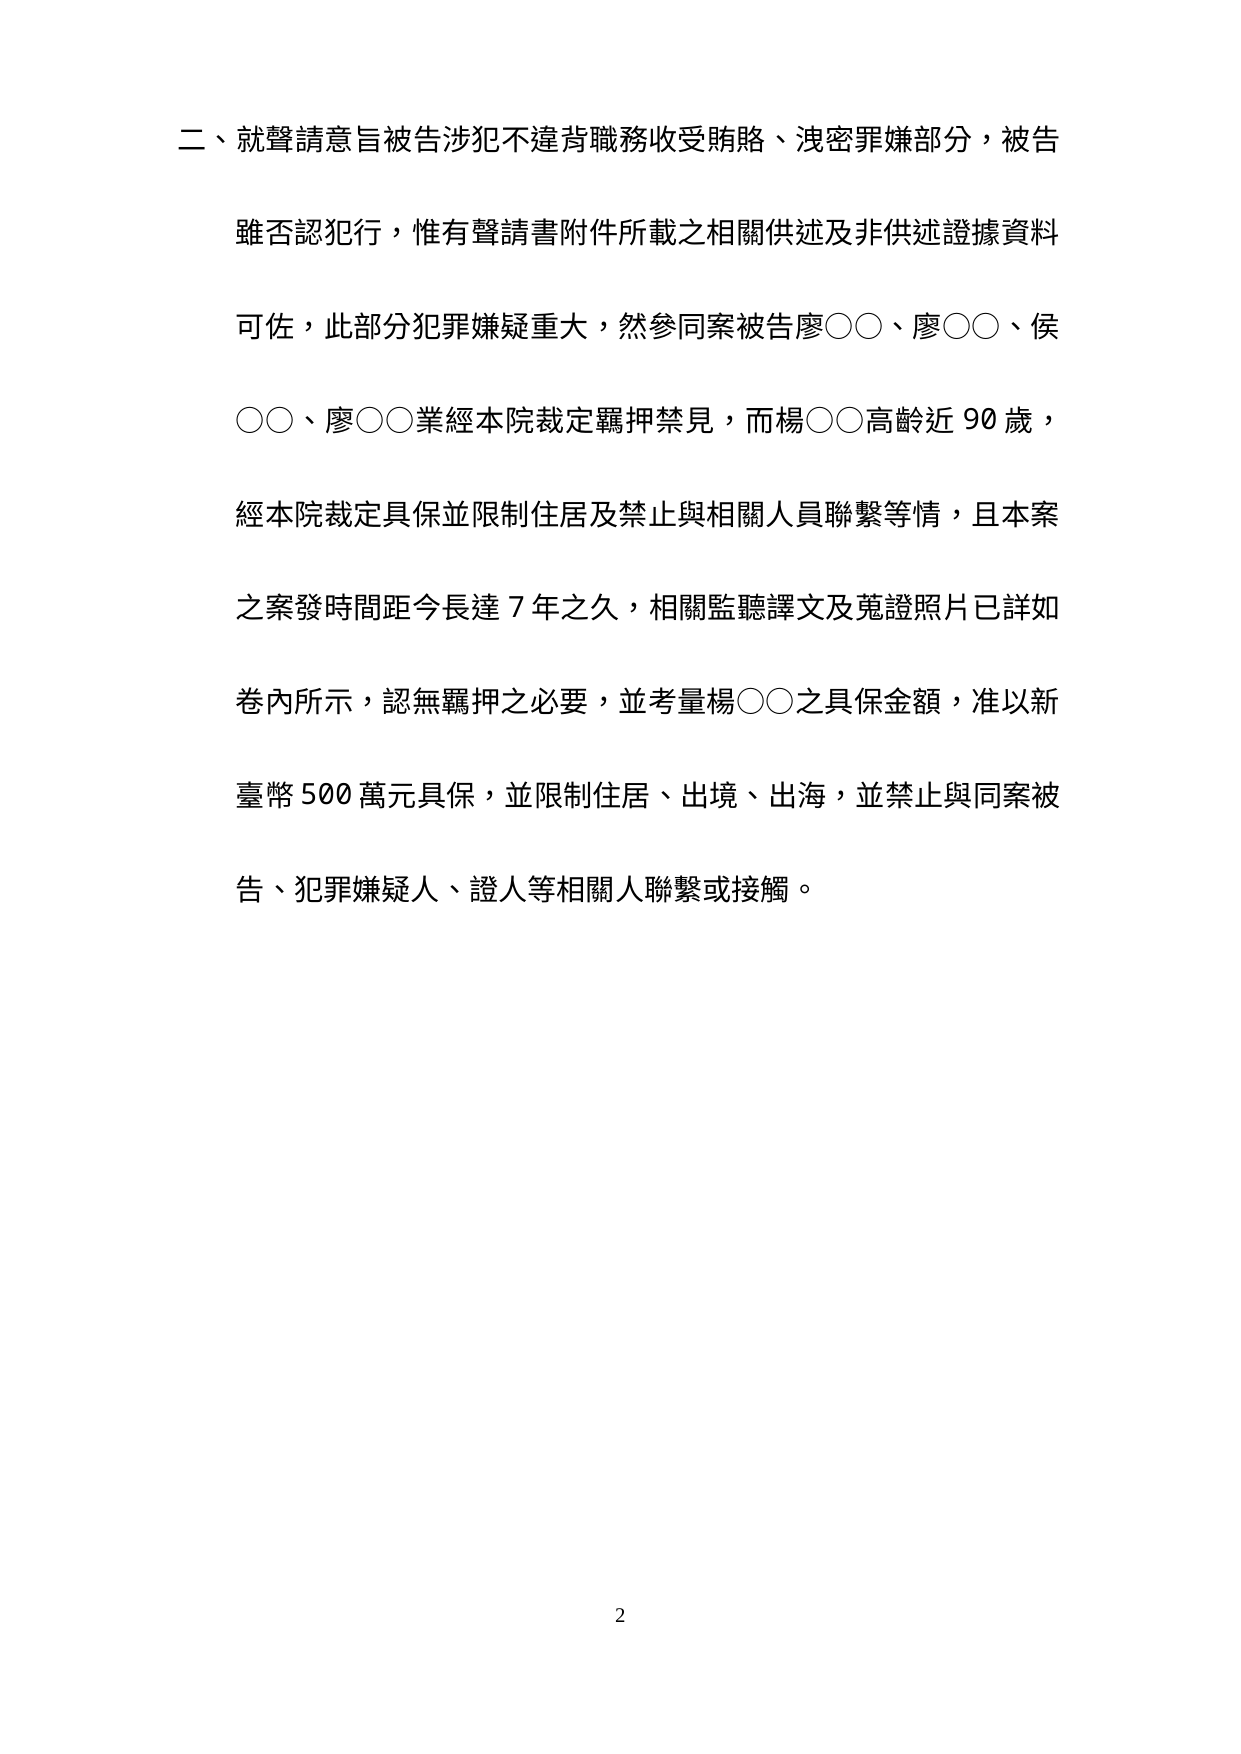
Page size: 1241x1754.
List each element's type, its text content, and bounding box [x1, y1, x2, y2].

text 二、就聲請意旨被告涉犯不違背職務收受賄賂、洩密罪嫌部分，被告雖否認犯行，惟有聲請書附件所載之相關供述及非供述證據資料可佐，此部分犯罪嫌疑重大，然參同案被告廖○○、廖○○、侯○○、廖○○業經本院裁定羈押禁見，而楊○○高齡近90歲，經本院裁定具保並限制住居及禁止與相關人員聯繫等情，且本案之案發時間距今長達7年之久，相關監聽譯文及蒐證照片已詳如卷內所示，認無羈押之必要，並考量楊○○之具保金額，准以新臺幣500萬元具保，並限制住居、出境、出海，並禁止與同案被告、犯罪嫌疑人、證人等相關人聯繫或接觸。 [177, 96, 1063, 908]
